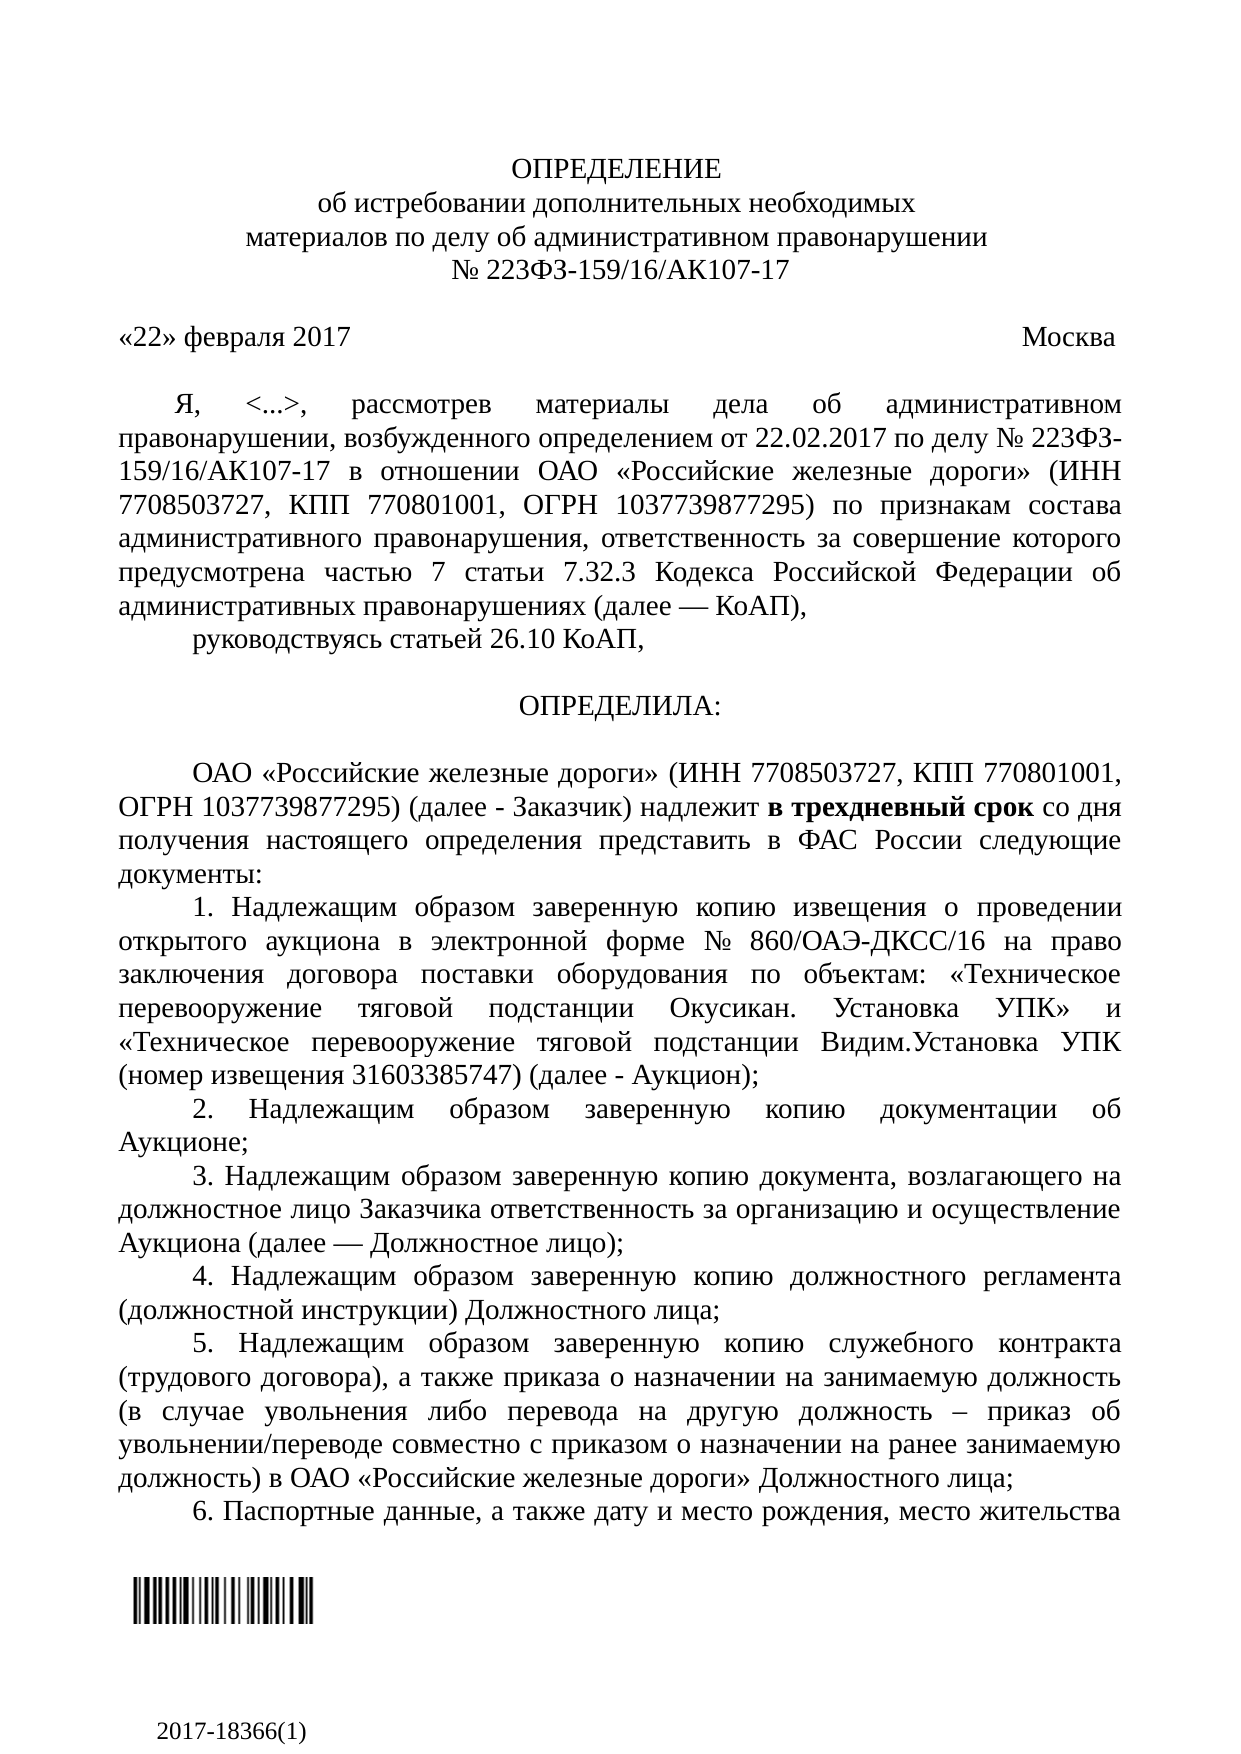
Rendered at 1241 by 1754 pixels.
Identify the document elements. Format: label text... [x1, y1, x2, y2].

text ОАО «Российские железные дороги» (ИНН 7708503727, КПП 770801001, ОГРН 1037739877295) (далее - Заказчик) надлежит в трехдневный срок со дня получения настоящего определения представить в ФАС России следующие документы: [118, 755, 1122, 889]
text 4. Надлежащим образом заверенную копию должностного регламента (должностной инструкции) Должностного лица; [118, 1258, 1122, 1326]
text 1. Надлежащим образом заверенную копию извещения о проведении открытого аукциона в электронной форме № 860/ОАЭ-ДКСС/16 на право заключения договора поставки оборудования по объектам: «Техническое перевооружение тяговой подстанции Окусикан. Установка УПК» и «Техническое перевооружение тяговой подстанции Видим.Установка УПК (номер извещения 31603385747) (далее - Аукцион); [118, 889, 1122, 1091]
text 2. Надлежащим образом заверенную копию документации об Аукционе; [118, 1091, 1122, 1158]
text ОПРЕДЕЛИЛА: [118, 688, 1122, 722]
picture [118, 1577, 331, 1624]
text № 223ФЗ-159/16/АК107-17 [118, 252, 1122, 286]
text 3. Надлежащим образом заверенную копию документа, возлагающего на должностное лицо Заказчика ответственность за организацию и осуществление Аукциона (далее — Должностное лицо); [118, 1158, 1122, 1258]
text «22» февраля 2017 Москва [118, 319, 1122, 353]
text об истребовании дополнительных необходимых [118, 185, 1122, 219]
text 5. Надлежащим образом заверенную копию служебного контракта (трудового договора), а также приказа о назначении на занимаемую должность (в случае увольнения либо перевода на другую должность – приказ об увольнении/переводе совместно с приказом о назначении на ранее занимаемую должность) в ОАО «Российские железные дороги» Должностного лица; [118, 1326, 1122, 1493]
text материалов по делу об административном правонарушении [118, 219, 1122, 252]
text Я, <...>, рассмотрев материалы дела об административном правонарушении, возбужденного определением от 22.02.2017 по делу № 223ФЗ-159/16/АК107-17 в отношении ОАО «Российские железные дороги» (ИНН 7708503727, КПП 770801001, ОГРН 1037739877295) по признакам состава административного правонарушения, ответственность за совершение которого предусмотрена частью 7 статьи 7.32.3 Кодекса Российской Федерации об административных правонарушениях (далее — КоАП), [118, 386, 1122, 621]
text 6. Паспортные данные, а также дату и место рождения, место жительства [118, 1493, 1122, 1527]
text ОПРЕДЕЛЕНИЕ [118, 152, 1122, 185]
text руководствуясь статьей 26.10 КоАП, [118, 621, 1122, 655]
